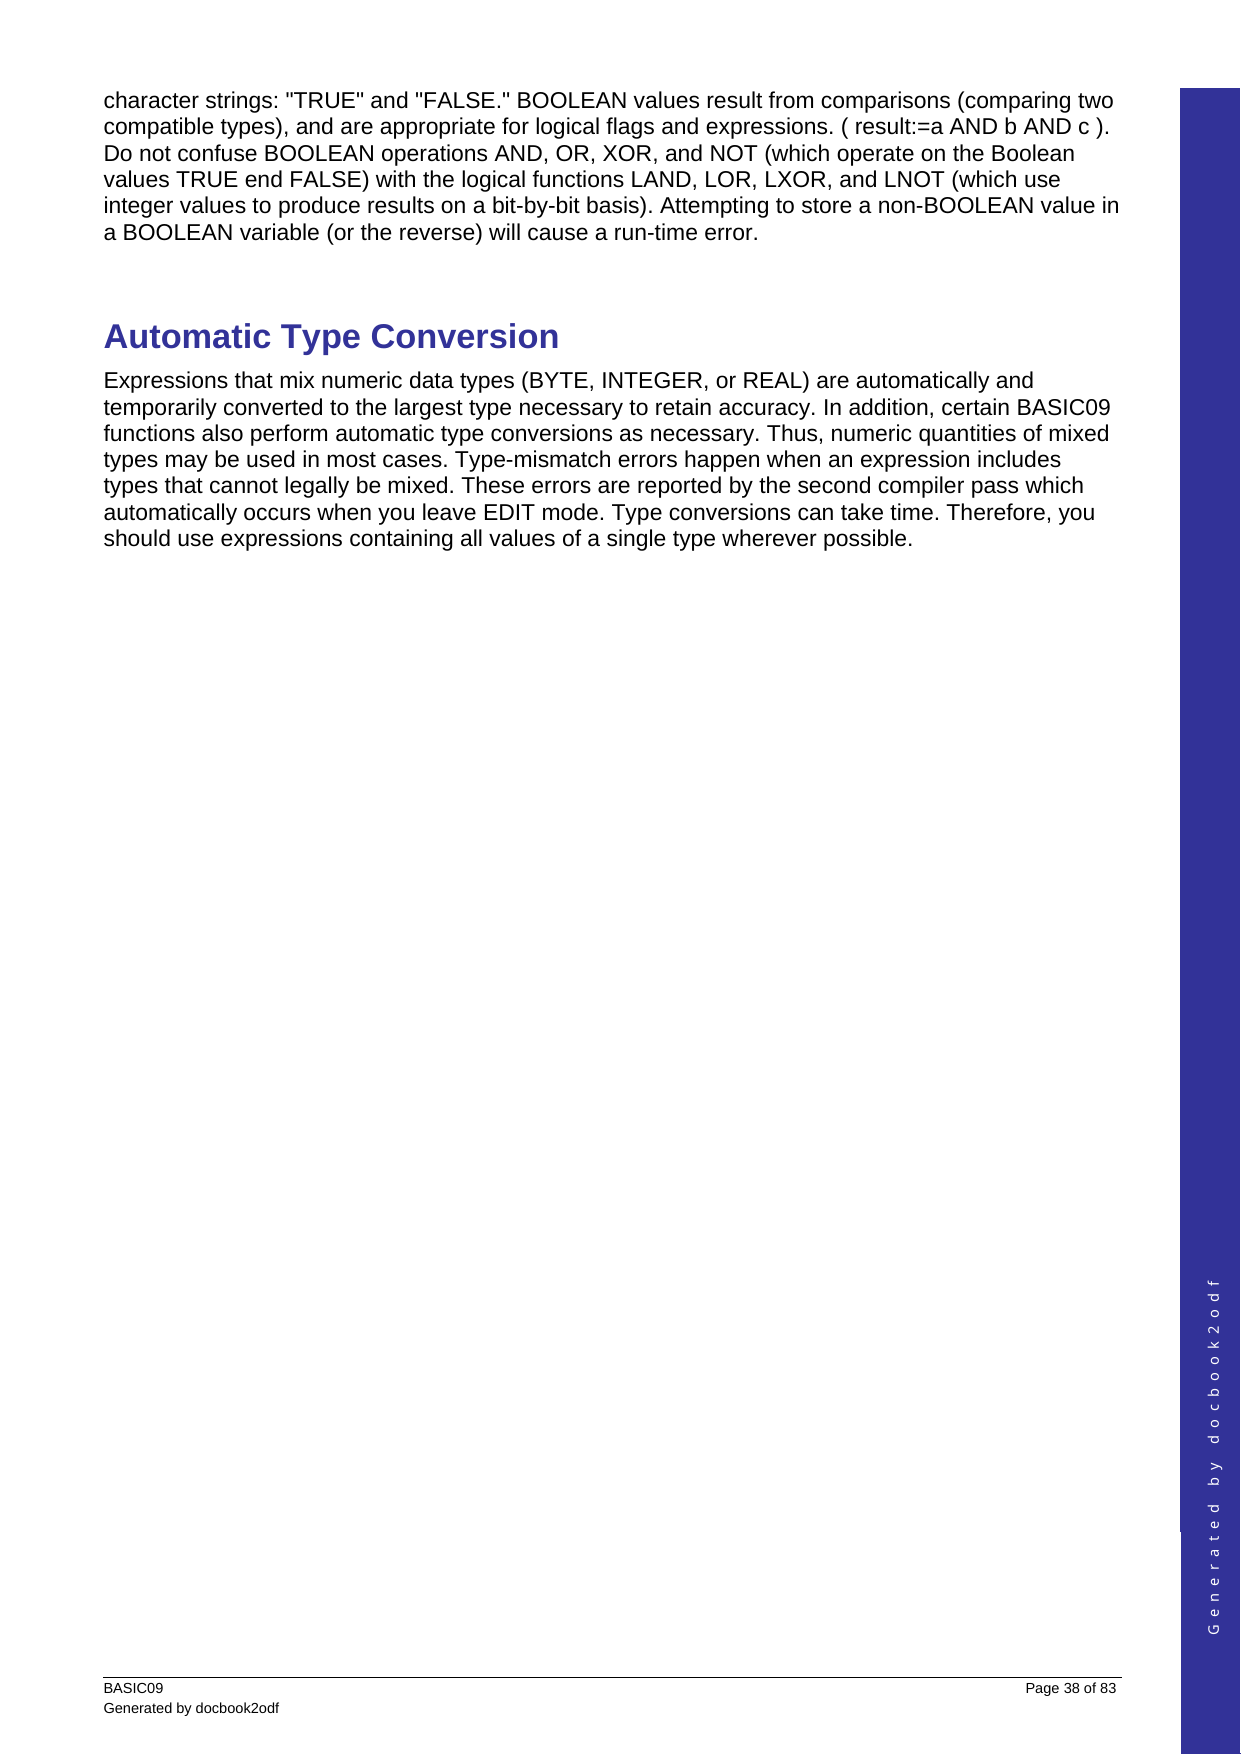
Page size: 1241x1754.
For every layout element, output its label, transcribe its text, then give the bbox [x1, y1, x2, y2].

text character strings: "TRUE" and "FALSE." BOOLEAN values result from comparisons (comparing two compatible types), and are appropriate for logical flags and expressions. ( result:=a AND b AND c ). Do not confuse BOOLEAN operations AND, OR, XOR, and NOT (which operate on the Boolean values TRUE end FALSE) with the logical functions LAND, LOR, LXOR, and LNOT (which use integer values to produce results on a bit-by-bit basis). Attempting to store a non-BOOLEAN value in a BOOLEAN variable (or the reverse) will cause a run-time error. [103, 87, 1122, 245]
subtitle Automatic Type Conversion [103, 316, 1122, 355]
text Expressions that mix numeric data types (BYTE, INTEGER, or REAL) are automatically and temporarily converted to the largest type necessary to retain accuracy. In addition, certain BASIC09 functions also perform automatic type conversions as necessary. Thus, numeric quantities of mixed types may be used in most cases. Type-mismatch errors happen when an expression includes types that cannot legally be mixed. These errors are reported by the second compiler pass which automatically occurs when you leave EDIT mode. Type conversions can take time. Therefore, you should use expressions containing all values of a single type wherever possible. [103, 367, 1122, 552]
